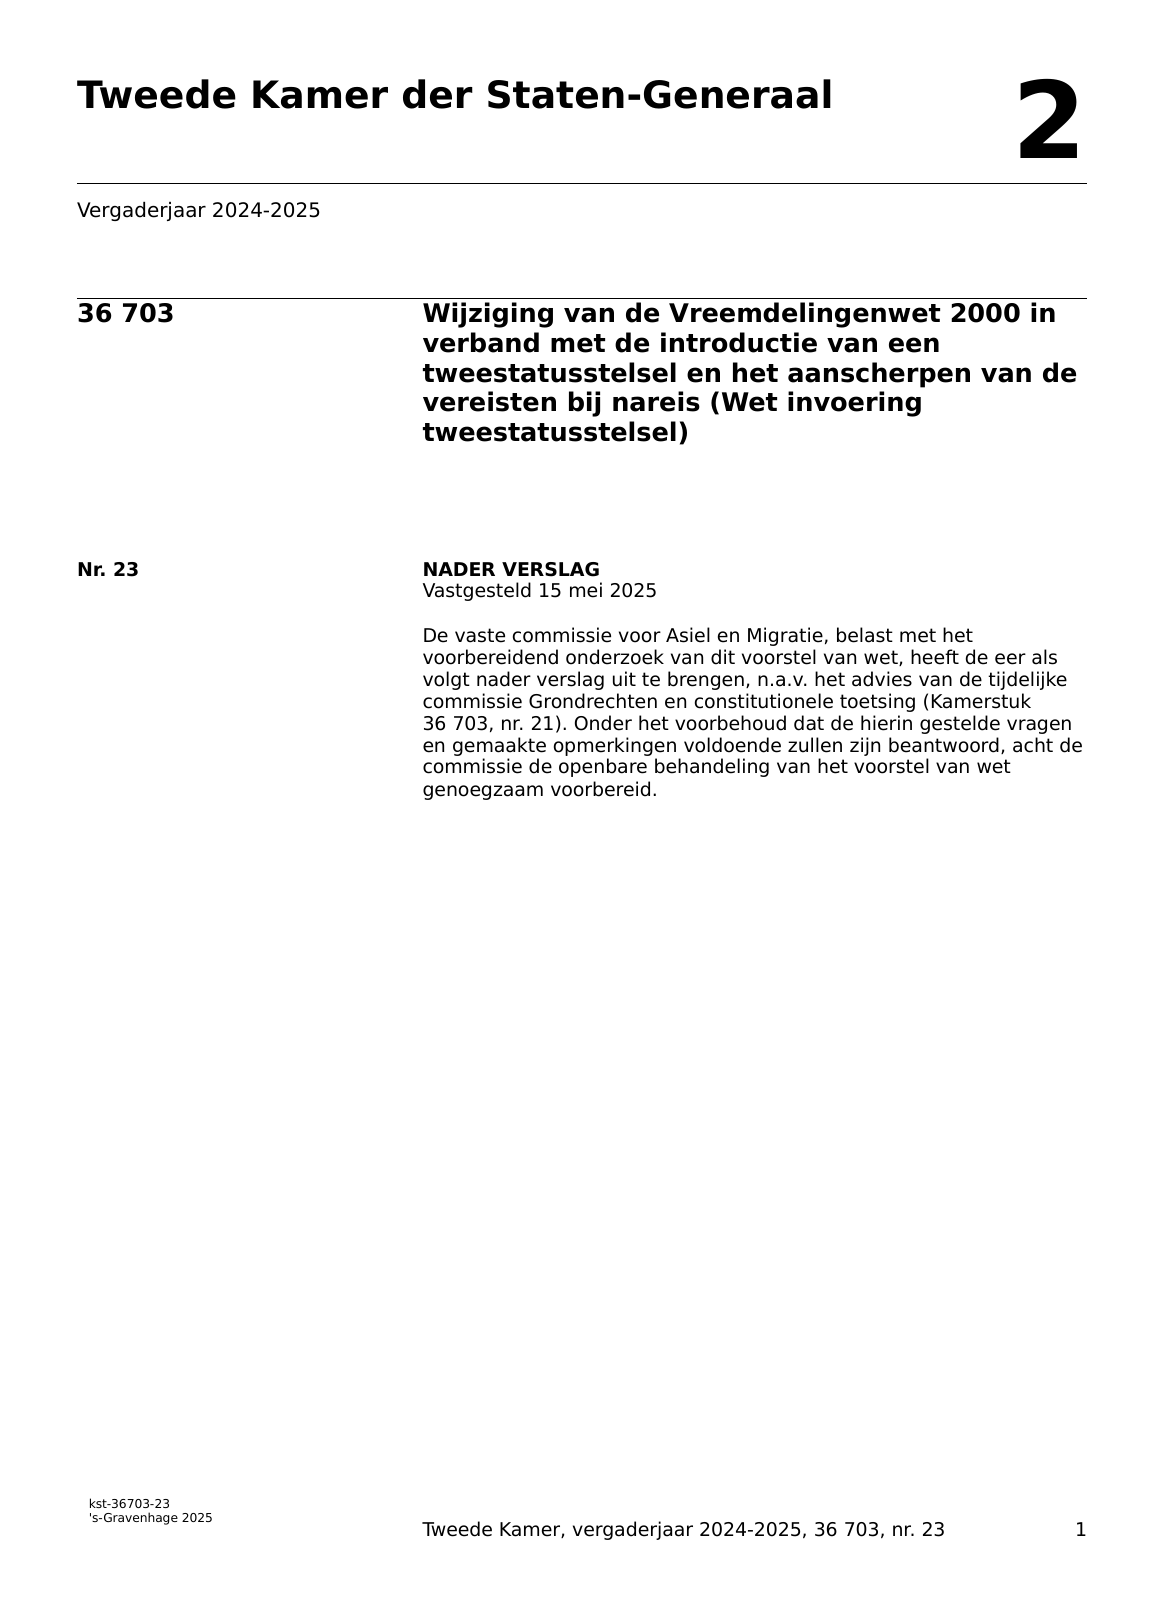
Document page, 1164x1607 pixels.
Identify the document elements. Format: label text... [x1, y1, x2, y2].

table_header 2 [886, 59, 1087, 183]
text kst-36703-23 [88, 1497, 323, 1511]
subtitle 36 703 Wijziging van de Vreemdelingenwet 2000 in verband met de introductie van een tweestatusstelsel en het aanscherpen van de vereisten bij nareis (Wet invoering tweestatusstelsel) [77, 299, 1087, 447]
subtitle Nr. 23 NADER VERSLAG [77, 558, 1087, 580]
table_header Tweede Kamer der Staten-Generaal [77, 59, 886, 183]
table_cell Vergaderjaar 2024-2025 [77, 184, 1087, 298]
text 's-Gravenhage 2025 [88, 1511, 323, 1525]
text Vastgesteld 15 mei 2025 [422, 580, 1087, 602]
text De vaste commissie voor Asiel en Migratie, belast met het voorbereidend onderzoek van dit voorstel van wet, heeft de eer als volgt nader verslag uit te brengen, n.a.v. het advies van de tijdelijke commissie Grondrechten en constitutionele toetsing (Kamerstuk 36 703, nr. 21). Onder het voorbehoud dat de hierin gestelde vragen en gemaakte opmerkingen voldoende zullen zijn beantwoord, acht de commissie de openbare behandeling van het voorstel van wet genoegzaam voorbereid. [422, 624, 1087, 800]
